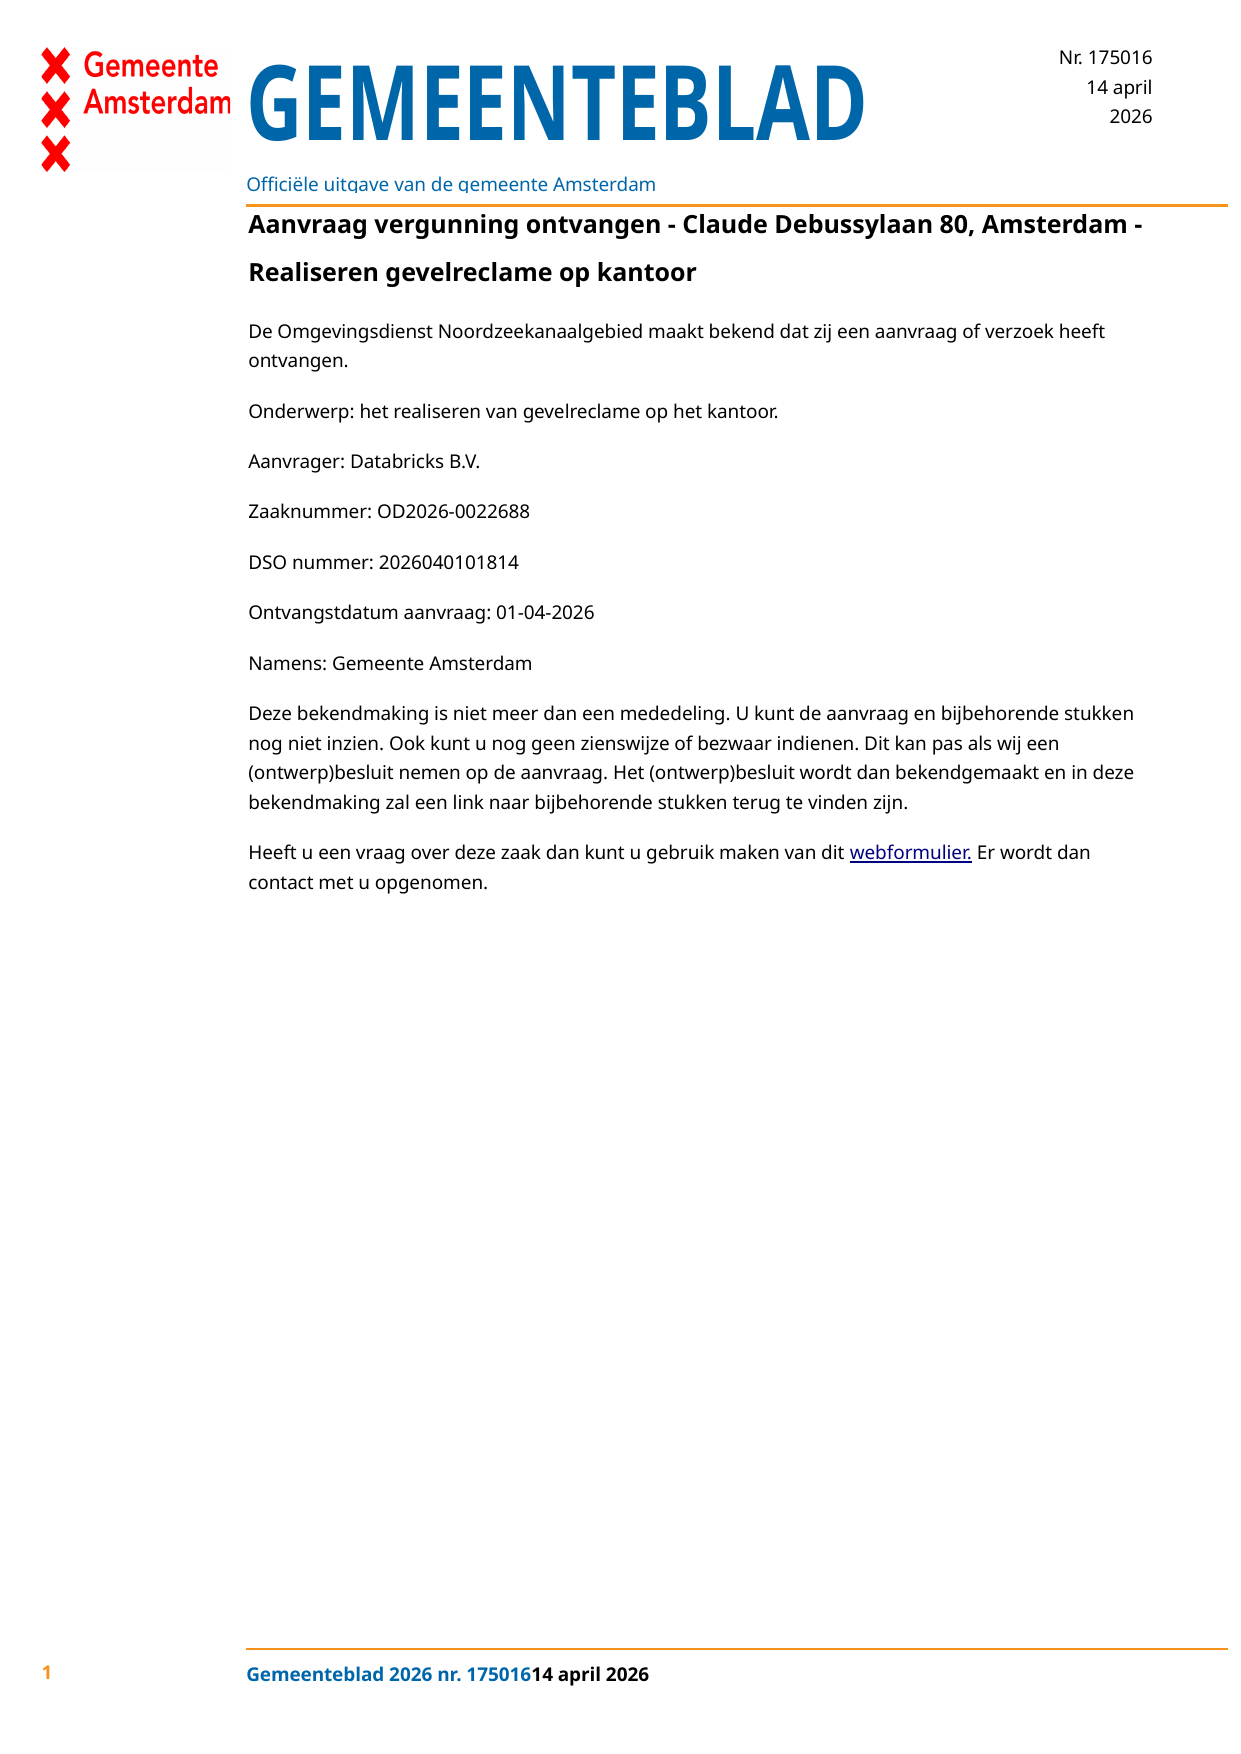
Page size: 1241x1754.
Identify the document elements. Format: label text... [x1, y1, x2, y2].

text Ontvangstdatum aanvraag: 01-04-2026 [248, 599, 1152, 625]
text Aanvraag vergunning ontvangen - Claude Debussylaan 80, Amsterdam - Realiseren gevelreclame op kantoor [248, 207, 1152, 288]
text Zaaknummer: OD2026-0022688 [248, 499, 1152, 524]
text Onderwerp: het realiseren van gevelreclame op het kantoor. [248, 398, 1152, 424]
text Heeft u een vraag over deze zaak dan kunt u gebruik maken van dit webformulier. Er wordt dan contact met u opgenomen. [248, 839, 1152, 895]
text De Omgevingsdienst Noordzeekanaalgebied maakt bekend dat zij een aanvraag of verzoek heeft ontvangen. [248, 318, 1152, 373]
picture [41, 47, 231, 172]
text DSO nummer: 2026040101814 [248, 549, 1152, 575]
text Deze bekendmaking is niet meer dan een mededeling. U kunt de aanvraag en bijbehorende stukken nog niet inzien. Ook kunt u nog geen zienswijze of bezwaar indienen. Dit kan pas als wij een (ontwerp)besluit nemen op de aanvraag. Het (ontwerp)besluit wordt dan bekendgemaakt en in deze bekendmaking zal een link naar bijbehorende stukken terug te vinden zijn. [248, 700, 1152, 815]
text Namens: Gemeente Amsterdam [248, 650, 1152, 676]
text Aanvrager: Databricks B.V. [248, 448, 1152, 474]
